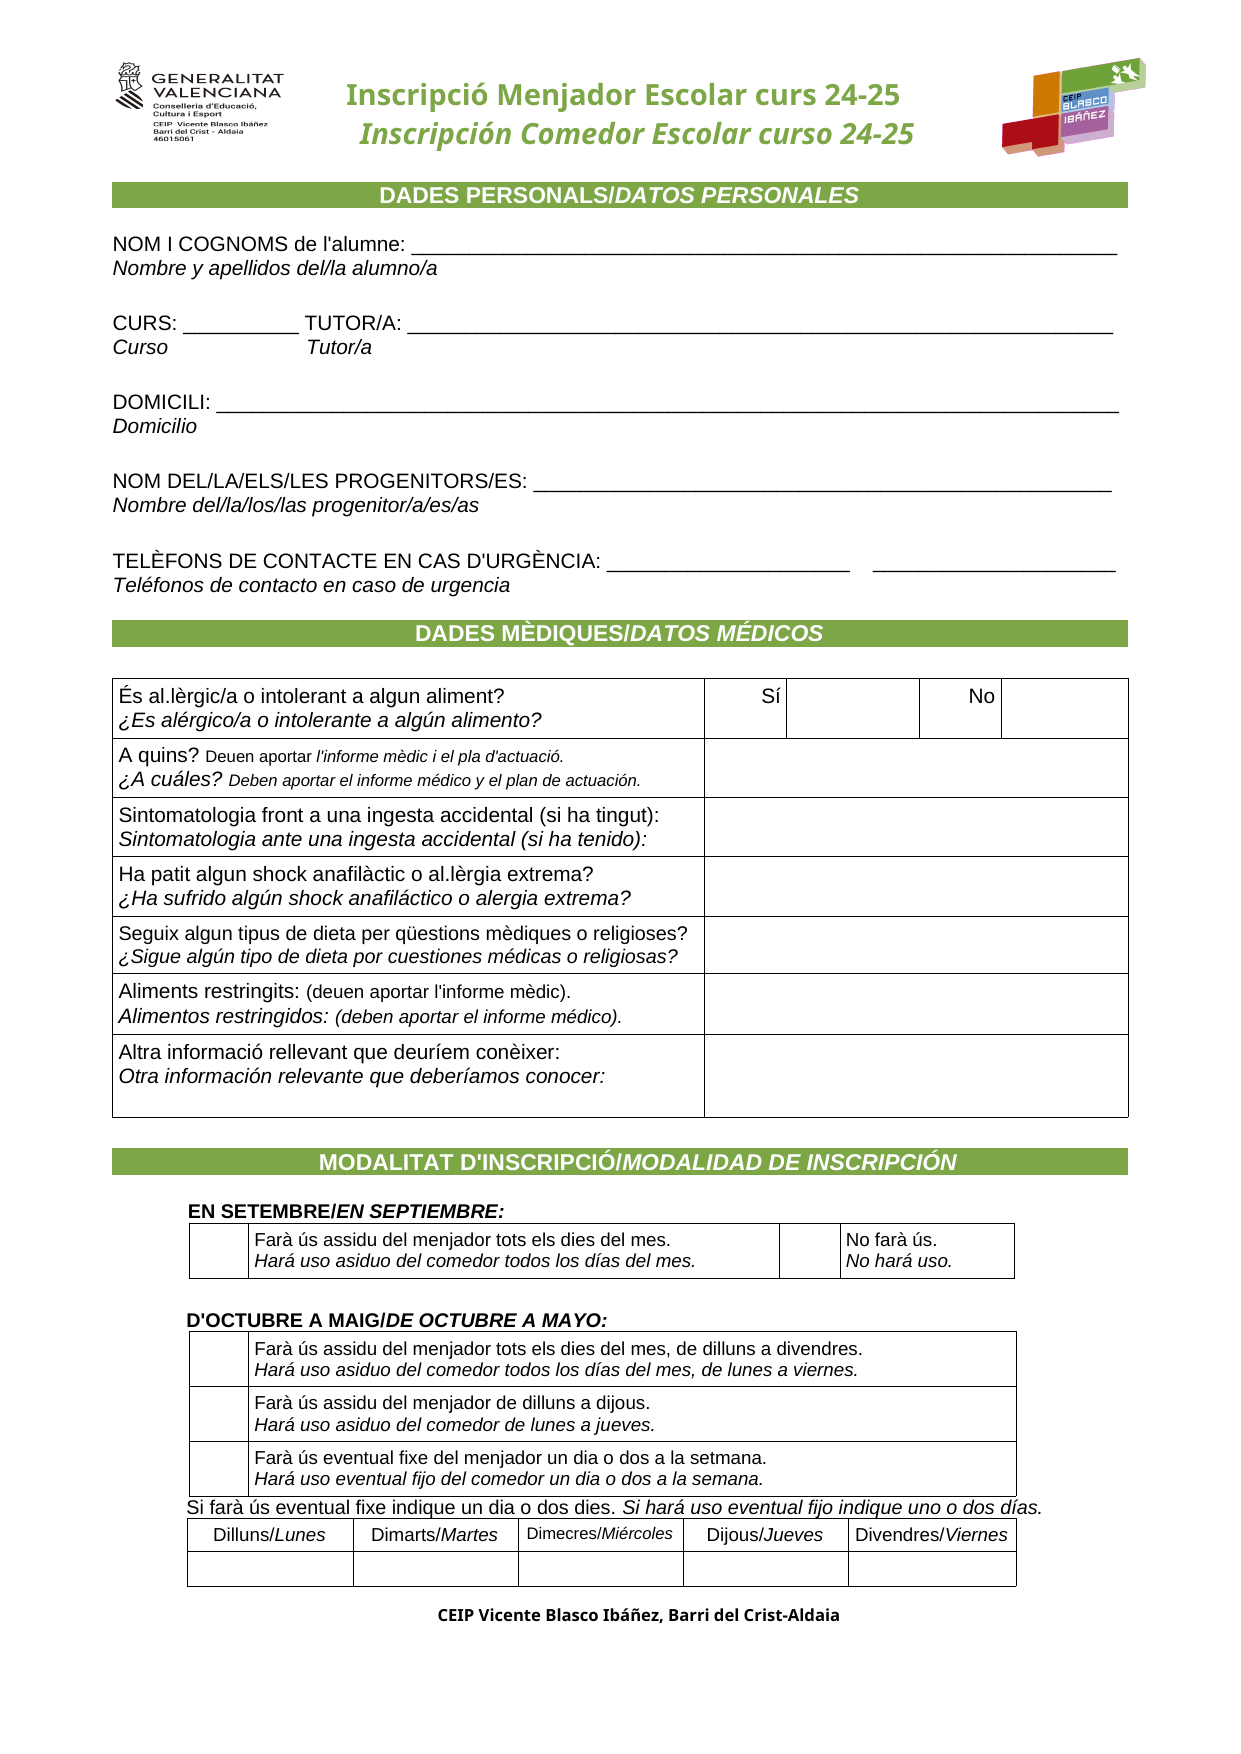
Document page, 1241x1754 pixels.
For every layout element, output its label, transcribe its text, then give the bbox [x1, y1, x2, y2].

picture [115, 62, 284, 144]
table_header Sí [705, 679, 786, 737]
text CURS: __________ TUTOR/A: _____________________________________________________________ [112, 311, 1128, 335]
picture [1000, 57, 1146, 158]
text NOM I COGNOMS de l'alumne: _____________________________________________________________ [112, 232, 1128, 256]
table_cell [684, 1552, 848, 1586]
text Domicilio [112, 414, 1128, 438]
table_cell [705, 974, 1128, 1034]
table_cell [190, 1442, 248, 1496]
table_cell Sintomatologia front a una ingesta accidental (si ha tingut): Sintomatologia ante una ingesta accidental (si ha tenido): [113, 798, 704, 856]
text D'OCTUBRE A MAIG/DE OCTUBRE A MAYO: [112, 1309, 1128, 1331]
table_header Dijous/Jueves [684, 1519, 848, 1551]
text DOMICILI: ______________________________________________________________________________ [112, 390, 1128, 414]
table_header Farà ús assidu del menjador tots els dies del mes. Hará uso asiduo del comedor todos los días del mes. [249, 1224, 779, 1277]
text TELÈFONS DE CONTACTE EN CAS D'URGÈNCIA: _____________________ _____________________ [112, 548, 1128, 572]
table_cell Aliments restringits: (deuen aportar l'informe mèdic). Alimentos restringidos: (deben aportar el informe médico). [113, 974, 704, 1034]
table_header Dimarts/Martes [354, 1519, 518, 1551]
table_cell Farà ús assidu del menjador de dilluns a dijous. Hará uso asiduo del comedor de lunes a jueves. [249, 1387, 1016, 1441]
table_cell Ha patit algun shock anafilàctic o al.lèrgia extrema? ¿Ha sufrido algún shock anafiláctico o alergia extrema? [113, 857, 704, 916]
text MODALITAT D'INSCRIPCIÓ/MODALIDAD DE INSCRIPCIÓN [112, 1148, 1128, 1175]
text DADES MÈDIQUES/DATOS MÉDICOS [112, 620, 1128, 647]
table_cell [190, 1387, 248, 1441]
table_cell A quins? Deuen aportar l'informe mèdic i el pla d'actuació. ¿A cuáles? Deben aportar el informe médico y el plan de actuación. [113, 739, 704, 797]
table_header No [920, 679, 1001, 737]
table_cell [354, 1552, 518, 1586]
table_header Dilluns/Lunes [188, 1519, 353, 1551]
text Nombre y apellidos del/la alumno/a [112, 256, 1128, 280]
table_cell [849, 1552, 1016, 1586]
table_header [190, 1332, 248, 1386]
text DADES PERSONALS/DATOS PERSONALES [112, 182, 1128, 208]
table_cell [705, 917, 1128, 973]
table_cell Seguix algun tipus de dieta per qüestions mèdiques o religioses? ¿Sigue algún tipo de dieta por cuestiones médicas o religiosas? [113, 917, 704, 973]
text Teléfonos de contacto en caso de urgencia [112, 572, 1128, 596]
text EN SETEMBRE/EN SEPTIEMBRE: [112, 1199, 1128, 1223]
table_header [1002, 679, 1128, 737]
table_header Dimecres/Miércoles [519, 1519, 683, 1551]
table_cell Farà ús eventual fixe del menjador un dia o dos a la setmana. Hará uso eventual fijo del comedor un dia o dos a la semana. [249, 1442, 1016, 1496]
text NOM DEL/LA/ELS/LES PROGENITORS/ES: __________________________________________________ [112, 469, 1128, 493]
table_header No farà ús. No hará uso. [841, 1224, 1014, 1277]
text Curso Tutor/a [112, 335, 1128, 359]
table_cell [519, 1552, 683, 1586]
table_header Divendres/Viernes [849, 1519, 1016, 1551]
table_header És al.lèrgic/a o intolerant a algun aliment? ¿Es alérgico/a o intolerante a algún alimento? [113, 679, 704, 737]
table_header Farà ús assidu del menjador tots els dies del mes, de dilluns a divendres. Hará uso asiduo del comedor todos los días del mes, de lunes a viernes. [249, 1332, 1016, 1386]
table_header [190, 1224, 248, 1277]
table_cell [188, 1552, 353, 1586]
table_cell [705, 857, 1128, 916]
table_cell [705, 798, 1128, 856]
table_cell Altra informació rellevant que deuríem conèixer: Otra información relevante que deberíamos conocer: [113, 1035, 704, 1117]
table_cell [705, 1035, 1128, 1117]
text Si farà ús eventual fixe indique un dia o dos dies. Si hará uso eventual fijo indique uno o dos días. [112, 1496, 1128, 1518]
table_cell [705, 739, 1128, 797]
text Nombre del/la/los/las progenitor/a/es/as [112, 493, 1128, 517]
table_header [780, 1224, 840, 1277]
table_header [787, 679, 919, 737]
